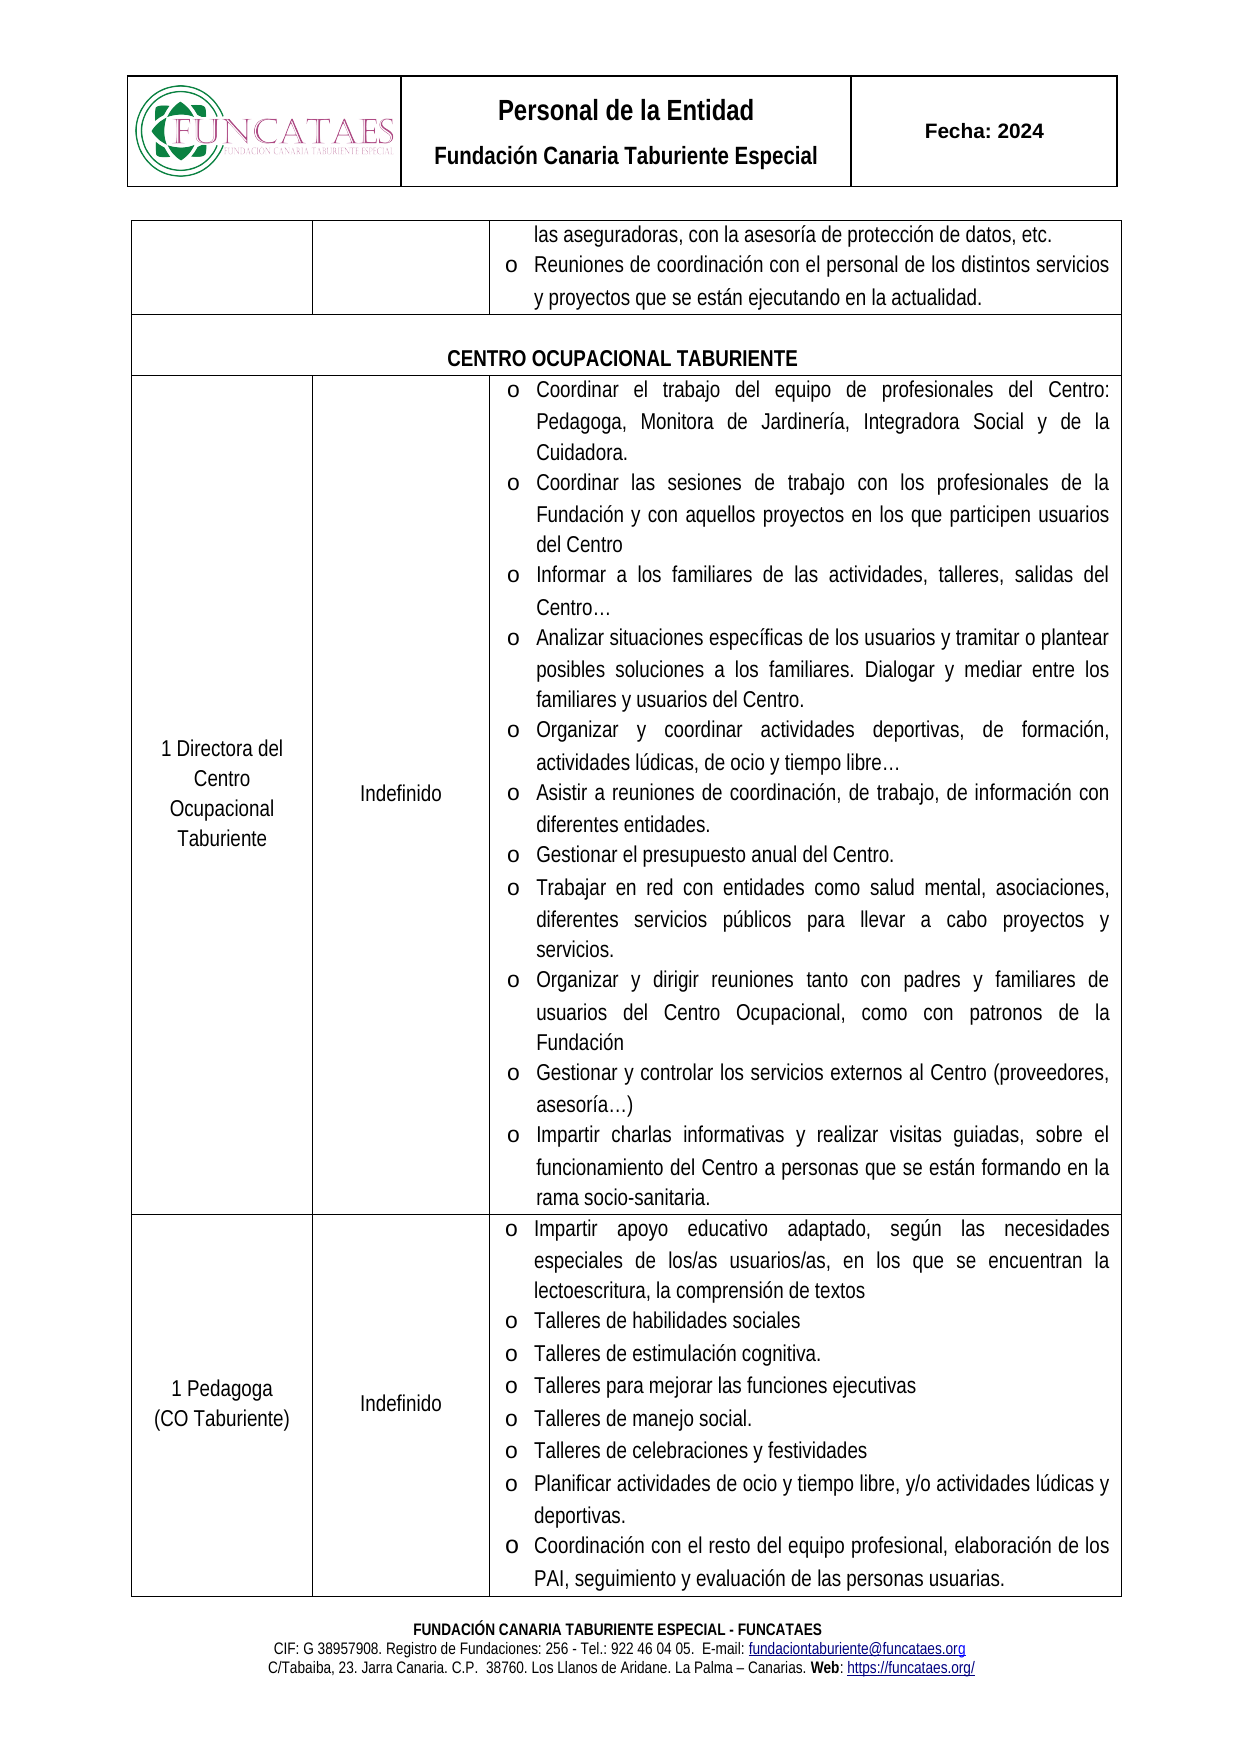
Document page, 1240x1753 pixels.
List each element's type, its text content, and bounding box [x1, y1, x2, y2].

table_cell [313, 221, 489, 314]
table_cell las aseguradoras, con la asesoría de protección de datos, etc. Reuniones de coordinación con el personal de los distintos servicios y proyectos que se están ejecutando en la actualidad. [490, 221, 1121, 314]
table_cell Indefinido [313, 1215, 489, 1596]
table_cell Indefinido [313, 376, 489, 1214]
table_cell 1 Directora del Centro Ocupacional Taburiente [132, 376, 312, 1214]
table_cell CENTRO OCUPACIONAL TABURIENTE [132, 315, 1121, 375]
table_cell Coordinar el trabajo del equipo de profesionales del Centro: Pedagoga, Monitora de Jardinería, Integradora Social y de la Cuidadora. Coordinar las sesiones de trabajo con los profesionales de la Fundación y con aquellos proyectos en los que participen usuarios del Centro Informar a los familiares de las actividades, talleres, salidas del Centro… Analizar situaciones específicas de los usuarios y tramitar o plantear posibles soluciones a los familiares. Dialogar y mediar entre los familiares y usuarios del Centro. Organizar y coordinar actividades deportivas, de formación, actividades lúdicas, de ocio y tiempo libre… Asistir a reuniones de coordinación, de trabajo, de información con diferentes entidades. Gestionar el presupuesto anual del Centro. Trabajar en red con entidades como salud mental, asociaciones, diferentes servicios públicos para llevar a cabo proyectos y servicios. Organizar y dirigir reuniones tanto con padres y familiares de usuarios del Centro Ocupacional, como con patronos de la Fundación Gestionar y controlar los servicios externos al Centro (proveedores, asesoría…) Impartir charlas informativas y realizar visitas guiadas, sobre el funcionamiento del Centro a personas que se están formando en la rama socio-sanitaria. [490, 376, 1121, 1214]
table_cell [132, 221, 312, 314]
table_cell Impartir apoyo educativo adaptado, según las necesidades especiales de los/as usuarios/as, en los que se encuentran la lectoescritura, la comprensión de textos Talleres de habilidades sociales Talleres de estimulación cognitiva. Talleres para mejorar las funciones ejecutivas Talleres de manejo social. Talleres de celebraciones y festividades Planificar actividades de ocio y tiempo libre, y/o actividades lúdicas y deportivas. Coordinación con el resto del equipo profesional, elaboración de los PAI, seguimiento y evaluación de las personas usuarias. [490, 1215, 1121, 1596]
table_cell 1 Pedagoga (CO Taburiente) [132, 1215, 312, 1596]
